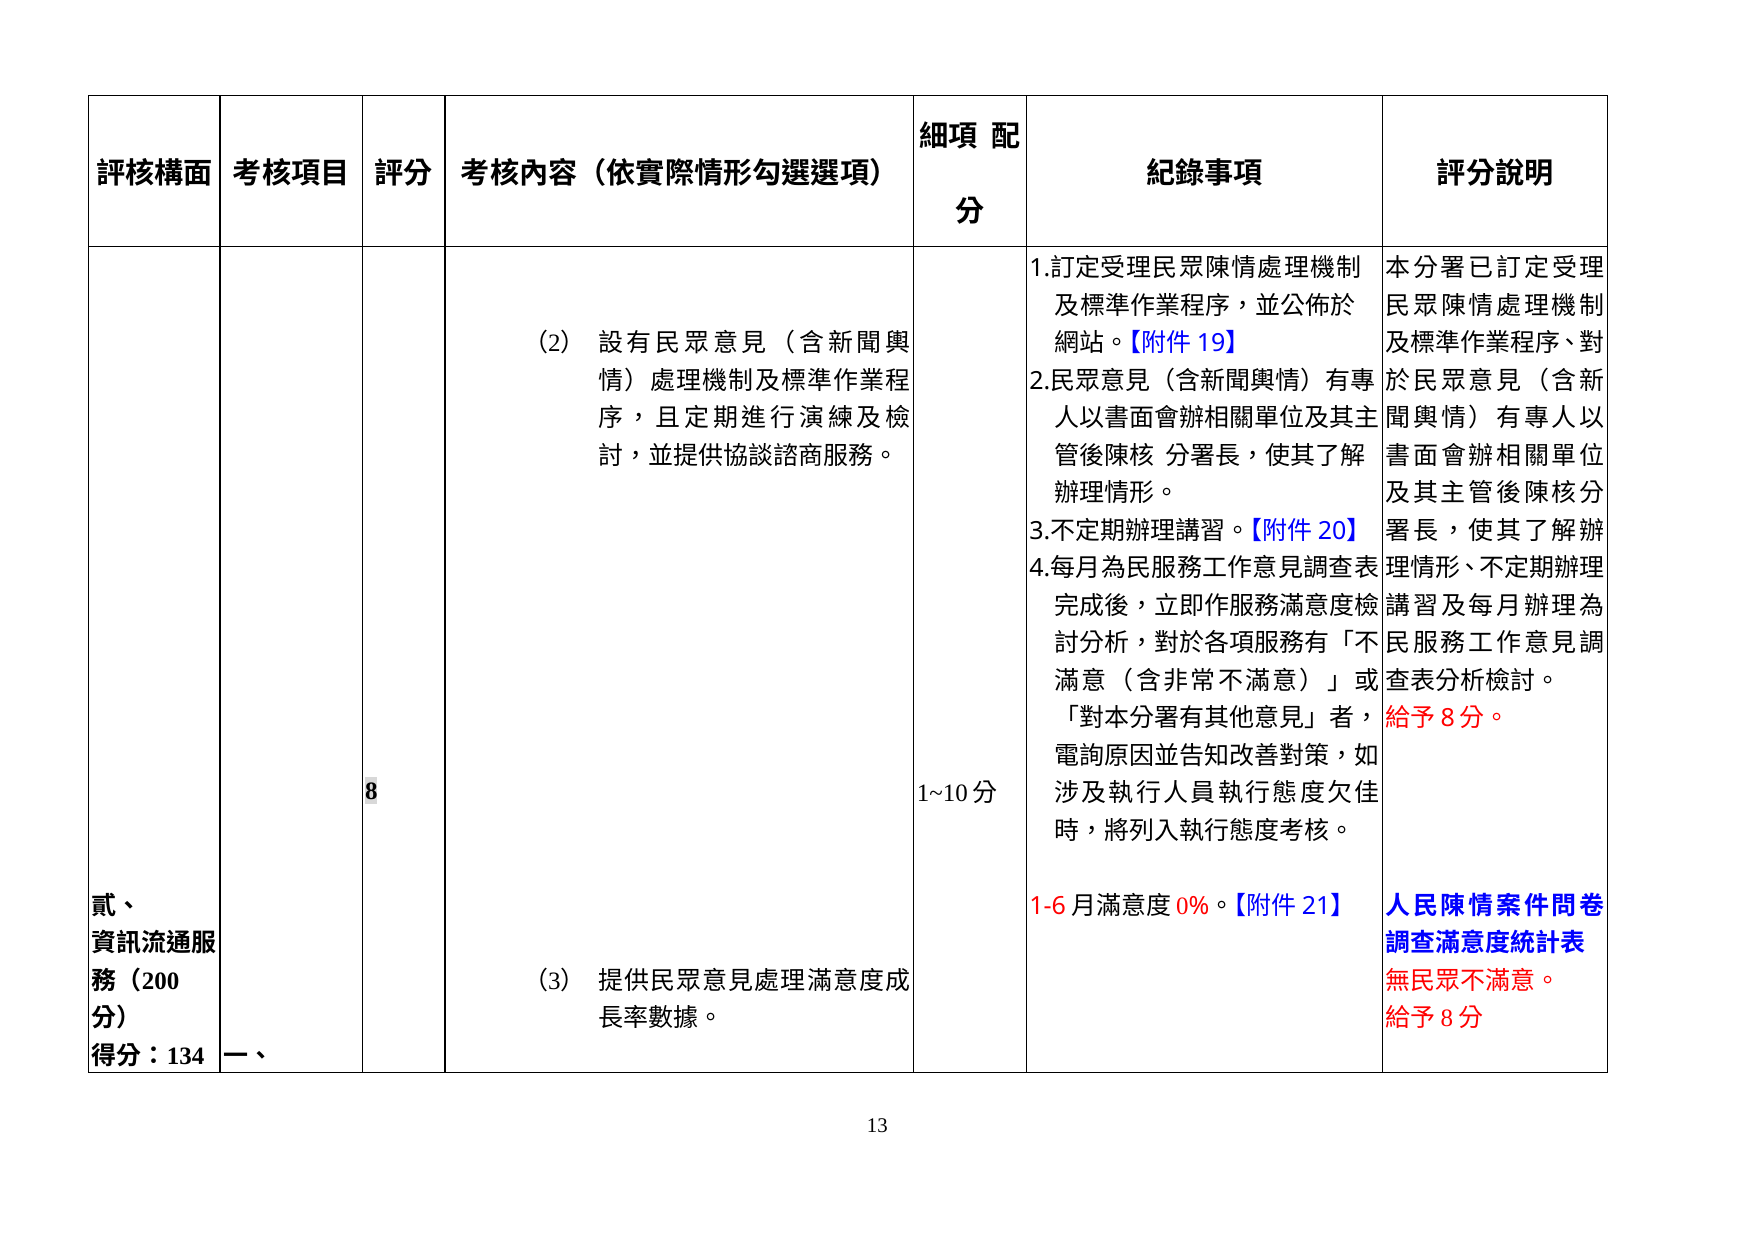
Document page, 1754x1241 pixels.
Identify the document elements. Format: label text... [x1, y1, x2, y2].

table_header 評核構面 [89, 96, 219, 246]
table_cell 貳、 資訊流通服務（200分） 得分：134 [89, 247, 219, 1072]
table_cell 1~60分 1~60分 1~60分 30~40分 20~30分 1~20分 15~20分 10~15分 1~10分 30~40分 1~30分 20~25分 15~20分 1~15分 20~25分 15~20分 1~15分 15~20分 10~15分 1~10分 15~20分 10~15分 1~10分 45~50分 40~45分 35~40分 30~35分 1~30分 1~30分 40~60分 1~10分 1~10分 40~50分 1~10分 1~10分 10~20分 1~10分 8~10分 5~8分 1~5分 15~20分 10~15分 1~10分 1~25分 1~7分 1~7分 1~11分 1~20分 1~5分 1~5 分 1~10 分 5~10 分 1~5分 40~50 分 30~40 分 1~30分 1~87分 1-26分 1-17分 1~40 分 1~30 分 [914, 247, 1026, 1072]
table_cell 8 [363, 247, 444, 1072]
table_header 紀錄事項 [1027, 96, 1382, 246]
table_cell 人員服務收款比率極高。 給予58分。 機關申辦案件流 程原即較為簡化。 給予58分 【為民服務意見調查表滿意度分析表】 無效問卷： 未作答或勾選2個 回收：181件 滿意/(總數-無效)*100% 上季滿意度94.74% .無效問卷： 未作答或勾選2個 上季94.29% 因有檢討申辦人檢附申辦書表簡化措施、機關所辦之業務，民眾只需攜帶簡易之身分證明文件、印章或委託書，因此，民眾洽公是非常方便。 給予56分。 已於本分署網站及傳繳通知提供承辦單位及電話、服務場所及機關網站（頁）公布標準處理流程及義務人至分署後，志工等會主動告知申請人處理程序。 給予36分。 已提供現場、電話及網路查詢。 給予15分。 皆有專人每日受理申辦，如有疑問時，會以電話聯繫詢問確認之，當完成後，亦都會以電話、書面或E-mail告知辦理情形。 給予28分。 滿意度達85％以上。 給予24分。 上季98.73% 因有提供「核心設施」及「一般設施」供民眾使用，且有不足或損壞時，通知採購單位採購或請廠商維修。 哺乳室每日清潔，每月檢查。 機關東側騎樓裝設無障礙空間坡道。 給予24分。 上季滿意度：100% 因民眾對於機關整體服務禮儀的滿意度達80％以上。 上季滿意度：100% 給予19分。 測試結果平均高於80分。 給予15分。 上季平均89.46分 因民眾對於承辦人的問題回應率的滿意度達85％以上。 給予48分。 上季滿意度：96.15% 1.施政宣導資料置機關網站周知 2.為民服務場所提供文宣品宣傳 3.辦施政宣導活動 4.透過平面或電子媒體進行宣導 5.藉由參與公益或社區活動進行施政宣導皆有辦理。 給予29分。 因民眾對於11項服務的滿意度達80％以上。 給予50分。 成長率： (1)+0.59% (2)+4.67% (3)+1.31% (4)-1.51% (5)+5.56% (6)+8.27% (7)+0.32% (8)-2.05% (9)+0.76% (10)-0.29% (11)-0.64% 申辦時間比較： A.增加：0.13分鐘 B. 增加幅度1.92% 辦理民眾意見處理滿意度調查 無民眾不滿意。 給予40分。 上季滿意度：0% 本分署已訂定受理民眾陳情處理機制及標準作業程序、對於民眾意見（含新聞輿情）有專人以書面會辦相關單位及其主管後陳核分署長，使其了解辦理情形、不定期辦理講習及每月辦理為民服務工作意見調查表分析檢討。 給予8分。 人民陳情案件問卷調查滿意度統計表 無民眾不滿意。 給予8分 本分署除無第7條第1項第7及9款之相關政府資訊及並非第10款之合議制機關外，其於7類政府資訊皆已100％公開於網站（頁）。 2.雖無以「主動公開資訊」名稱之專區，但設有以「政府資訊公開」名稱之專區，且其意義及功能相同。 給予17分。 機關網站已設有16類服務單元及52 項次單元，對於機關公開服務措施、FAQ、機關活動、文宣品等資訊周知度應很高。 給予8分。 網站（頁）資訊連結正確件數達16件。給予18分。 有提供全文檢索 給予25分。 並未提供功能說明、使用範例、資訊檢索建議功能： 不給予分數。 未提供進階功能檢索：不給予分數。 經Meta Data檢測結果通過比例為91%。 給予10分。 提供線上服務項目計14項。 給予17分。 線上服務項目持續成長。 給予3分 。 於MyEGov無提供線上服務項目。 不給予分數。 電子公佈欄（跑馬燈）及宣導品（環保餐具）上已有機關網址。 給予8分。 已有健保案件之債證、送達證書、繳款書與收據、差勤表單、領物單、現場查訪表單及自動回饋分案結果電子檔等電子表單，並進行電子表單管理。以電子化進行財產查報。 給予8分。 對於民眾意見，設有專人受理申辦及回應，但未設討論區。 給予20分。 於「服務時間彈性調整」、「服務地點延伸」、「服務項目改造」、「服務方法創新」及「其他創新服務樣態」等5方面皆有辦理。 給予120分。 法務部便民服務線上申辦系統 放寬分期規定 1.創意服務措施已成為機關標準服務，部分措施並有標準作業流程。 2.有持續檢討改善創意服務措施，使其更符合民眾需求。 3.有創意服務措施提供作為其他機關標竿學習效益與擴散效果。 給予35分。 有持續檢討改善創意服務措施，使其更符合民眾需求。 給予20分。 [1383, 247, 1607, 1072]
table_cell 各項數據採計104年1至6月 扣除義務人至超商、銀行及郵局繳款，清償金額經由本分署代收，並代義務人解繳至各移送機關，共5億444萬6,256元，舉其要者如下： 1.104年1~6月總徵起金額：5億444萬6,256元 2.超商、銀行及郵局繳款49,426件，金額1億4,713萬5,939元 3.各移送機關派駐代理人、出納及各移送機關收款金額3億5,731萬317元，收款比率70.83%。 1.檢討簡化申辦流程： 繳交國稅及地方稅之稅額有利息累計之情事，因此，如無稅務機關派駐本分署時，將發生繳款金額之疑義及民眾無法立即取得稅務機關之收據，因此，要求稅務機關派駐本分署時，除可解決繳款金額之疑義外，亦可使民眾立即取得稅務機關之收據，省卻先由本分署開立收據予民眾，待稅務機關收到款項並確認金額無訛後，再開立稅務機關收據予民眾之繁雜程序。 2.績效：【附件2】之10 （1）「為民服務工作意見調查表」之「10.申辦案件的流程及速度」： A滿意（含非常滿意）：1682位。 B.無效問卷：5位(未作答或勾選2個) C.滿意度：95.45% （2）依「為民服務工作意見調查表」之「申辦案件的流程及速度」之「所花費時間」：【附件2】之11 A.5分鐘以內：91件，占56.52%。 B.5至15分鐘以內：57件，占35.40%。 C.15分鐘以內：148件，占91.93%。 D.無效問卷：20位 1.民眾如需分期繳納案款時，原需具狀申請，但因具狀內容是許多民眾所不了解，因此，為求便民，現今只要在分署內網站下載或服務台索取「分期繳納申請書」，勾選無法一次完納全部金額之原因（條列式表格）後，即可完成分期繳納之申請。 2.本分署辦理拍賣時，將投標書及委任狀相結合，方便民眾委託他人投標時使用，無需再撰寫另一委任狀，不僅簡化申請流程，易符合節能減碳之趨勢。 3.義務人至分署繳款、採購案之廠商現場及電子領標、民眾申訴陳請皆無需檢付任何書證即可辦理。 4.辦理拍賣時，民眾只需帶身分證明文件。 5.採購案開標及簽約時，廠商負責人親自到場時，只需帶公司及負責人印章；若非負責人時，需加帶身分證明文件及委託書。 1.網站（http://www.tny.moj.gov.tw/） 繳款通知提供承辦單位及電話，且於服務場所及網站（頁）公布標準處理流程(執行案件處理作業流程圖)、承辦單位及電話。【附件3】(網站) 2.義務人至本分署後，志工等會主動告知申請人處理程序。(現場繳款流程圖) 1.義務人至本分署，承辦人、役男、委外人員、志工可提供現場案件查詢服務。 2.本分署網站（http://www.tny.moj.gov.tw/）及信封與業務宣導摺頁有提供電話、地址、網址及位置圖。 3.傳繳通知亦有承辦單位之電話及股別。【附件4】 1.網站民意信箱及廉政信箱，或以書面形式申辦案件者，每日皆有專人受理申辦，當收到申辦案件後，如有疑問時，會以電話（如留有電話號碼）聯繫詢問確認，如無疑問，立即會辦相關單位陳核分署長，處理完成後都以電話或E-mail告知辦理情形。 2.陳情案件回復後，以郵件或廣告回信寄發處理情形問卷調查並作後續分析。 「為民服務工作意見調查表」1.「洽公環境滿意度及環境整潔及綠化、美化情形」：回收181件【附件2】之1 1.滿意（含非常滿意）：177位。 2.無效問卷：0位(未作答或勾選2個) 3.滿意度：97.79% 1.機關提供「核心設施」（為民服務中心），亦備有「一般設施」供民眾使用，如有不足或損壞時，通知採購單位採購或請廠商維修。 2.「為民服務工作意見調查表」2.「本分署服務設備、引導標示是否清楚」： 回收181件【附件2】之2 A.滿意（含非常滿意）：177位。 B.無效問卷：1位(未作答或勾選2個) C.滿意度：98.33% 「為民服務工作意見調查表」7.「承辦人的服務態度」：【附件2】之7 1.滿意（含非常滿意）：178位。 2.無效問卷：1位(未作答或勾選2個) 3.滿意度：98.89% 1.上級行政執行署電話禮貌測試合計：12人【附件5】 測試等第優良：12人 2.本分署測試：18人，平均89.66分。 【附件6】 「月為民服務工作意見調查表」之9.「承辦人的問題回應正確率」：【附件2】之9 1.滿意（含非常滿意）：173位。 2.無效問卷：3位(未作答或勾選2個) 3.滿意度：97.19% 1.網站施政宣導：執行業務公告 獎勵檢舉滯欠大戶生活奢華問答、 常見問題、鑑定人估價作業規定、如「動產拍賣」、「不動產拍賣」、「便利商店代收案款」、「繼承新法 報你知」及「反毒參一咖」等資料皆置機關網站公告周知。【附件7】 2.服務場所文宣品宣導【附件8.9.10】 洽公資訊、機關簡介、不動產拍賣「便利商店代收案款」、政風宣導等。 3.施政宣導活動 (1)大廳公布欄及牆作政風宣導。 (2)櫃台放業務宣導文宣。 4.參與公益或社區活動施政宣導 愛心社或替代役公益或檔案運用活動，贈送機關宣導品環保筷。【附件13】 5.針對社會關心或具指標個案召開記者會或發佈新聞稿。 「為民服務工作意見調查表」11項：【附件2】、【附件15、16】 1.滿意度90%以上：10項(103年9項) 2.滿意度85%以上：1項(103年0項) 3.滿意度80%以下：0項(103年0項) 4.滿意度成長率：103年及104年同季相比較 (1)洽公環境滿意度及環境整潔及綠化、美化情形。 (2)本分署服務設備、引導標示是否清楚。 (3)電話禮貌。 (4)服務台服務。 (5)本分署機關網站提供資訊情形。 (6)行政執行事件有關規定獲知管道。 (7)承辦人的服務態度。 (8)申請案件時，承辦人員對規定解說是否詳細。 (9)承辦人的問題回應正確率。 (10)申辦案件的流程及速度。 (11)申辦案件所花費的時間。 5.申辦案件所花費的時間與上年度比較。 (1)103年平均花費時間：6.78分 (2)104年平均花費時間：6.91分 6.滿意度分析檢討：【附件17】 會各單位檢討改善。 1.辦理民眾陳請（申訴）件數： 總計：11件【附件18】 2.寄發處理情形問卷調查：11件 3.未寄發問卷：0件(重復陳情或其他) 4.問卷回收：0件 5.滿意度分析： (1)非常滿意：0件 (2)滿意：0件 (3)尚可：0件 (4)不滿意：0件 (5)非常不滿意：0件 (6)滿意度：0%(非常滿意+滿意) 1.訂定受理民眾陳情處理機制及標準作業程序，並公佈於網站。【附件19】 2.民眾意見（含新聞輿情）有專人以書面會辦相關單位及其主管後陳核 分署長，使其了解辦理情形。 3.不定期辦理講習。【附件20】 4.每月為民服務工作意見調查表完成後，立即作服務滿意度檢討分析，對於各項服務有「不滿意（含非常不滿意）」或「對本分署有其他意見」者，電詢原因並告知改善對策，如涉及執行人員執行態度欠佳時，將列入執行態度考核。 1-6月滿意度0%。【附件21】 1.依據「政府資訊公開法」第7條規定，應公開10類政府資訊： （1）本分署除無第7條第1項第7及9款之相關政府資訊及並非第10款之合議制機關外，其餘7類政府資訊（第7條第1項第1、2款連結至法務部「主管法規系統」）皆已100％公開於網站（頁）。【附件詳網站】 （2）本分署網站設有以「政府資訊公開」名稱之專區，非以「主動公開資訊」名稱之專區，但其意義及功能相同。 機關網站設有16類服務單元（機關簡介、機關導覽、為民服務、統計園地、廉政天地、檔案應用、行政執行法規、電子公佈欄、替代役役男專區、政府資訊公開、法務電子報、重大政策、就業資訊及電子公文附件區）及51項次單元。【附件詳網站】 1.本分署網站首頁設置「檢索」服務，使民眾迅速收尋瀏覽所需資訊。 2.建置資訊平台連結服務16處。 【附件詳網站】 有提供全文檢索。 並未提供功能說明、使用範例及資訊檢索建議功能。 並未提供進階功能檢索。 經Meta Data檢測結果通過比例為91%。 【附件22】 提供14則各類申(聲)請書表及設置「民意信箱」與「廉政信箱」等線上服務項目。【附件詳網站】 1.本分署網站自90年即設有「民意信箱」及「廉政信箱」。 2.100年10月4日建置完成「iTaiwan無線上網服務」，免費供民眾使用。 3.98年至104年皆有電子領標之線上服務項目。 於MyEGov無提供線上服務項目。 1.民眾洽公時，可從電子公佈欄（跑馬燈）知道本分署網址。 2.本分署宣導品（環保餐具）上印有機關網址。 3.平面媒體宣導均附網站網址： 1.健保案件之債證（98年6月1日起發執行憑證需加編號，避免重複以減少錯誤。）、送達證書、繳款書及收據。 2.差勤表單、領物單、現場查訪單。 3.案管系統於分案後翌日，自動回饋分案結果至移送機關承辦單位之電子信箱。 4.推動債證及執行命令電子化，減少紙張、郵資浪費。 本分署網站民意信箱及廉政信箱，每日皆有專人受理申辦，當收到申辦案件後，如有疑問時，會以電話（如留有電話號碼）聯繫詢問確認之，如無疑問時，立即會辦相關單位及陳核分署長知悉，處理完成後都會以E-mail告知辦理情形。 1.服務時間彈性調整： 自97年6月1日起，本分署推行中午不打烊，即排定中午輪值收款。自103年9月1日起，本分署推行早上8點至8點半輪值收款。 2.服務地點延伸： （1）自97年6月1日起，民眾若欠繳未滿2萬元之國稅、及地方稅而移送行政執行，可持本分署寄發印有條碼之傳繳通知書，於繳款期限內至統一、全家、萊爾富、OK四大便利商店全國門市繳款，並至99年1月1日起免收手續費。 （2）自99年7月1日起，民眾若欠繳未滿二萬元之汽車燃料使用費及其違規而移送行政執行，可持本分署寄發印有條碼通知書，於繳款期限內至統一、全家、萊爾富、OK四大便利商店全國門市及全國郵局繳款，免收手續費。 （3）自99年8月26日起，民眾若欠繳未滿2萬元之全民健康保險費而移送行政執行，可持本分署寄發印有條碼之傳繳通知書，於繳納期限內至統一、全家、萊爾富、OK四大便利商店全國門市繳款，免收手續費，亦可到郵局、台銀、土銀、合庫、一銀、華銀、彰銀、富邦、中信銀、兆豐、安泰、日盛、台灣中小企銀、高雄銀行等14家金融機構繳納，無金額限制亦免收手續費。 (4) 民眾若欠繳未滿2萬元之勞工保險費而移送行政執行，可持本分署寄發印有條碼之傳繳通知書，於繳納期限內至統一、全家、萊爾富、OK四大便利商店全國門市繳款，免收手續費，亦可到台銀、花旗、聯邦、三信、土銀、合庫、華泰、台中銀行、富邦、陽信、板信、兆豐、永豐、新光、京城、華南、高雄銀行、台灣企銀、一銀、彰銀、玉山、台新、萬泰、元大、郵局、上海商銀、國泰世華、中信銀、瑞興等29家金融機構繳納，無金額限制亦免收手續費。 (5) 民眾若欠繳未滿2萬元之交通違規罰鍰案件而移送行政執行，可持本分署寄發印有條碼之傳繳通知書，於繳納期限內至統一、全家、萊爾富、OK四大便利商店全國門市繳款，每筆僅收手續費6元。 （6）由移送機關每日支援車輛4部並派員配合現場執行，由義務人可在本分署執行人員現場執行時當場繳款。【附件詳案管系統】 3.服務項目改造： 本分署派駐機關監理站，除可繳款外，亦可查詢車輛欠稅情形。 4.服務方法創新： 現在民眾只要有讀卡機，即可在家中利用網路，透過自然人憑證認證機制，以個人身分証字號及執行案號，查詢其於全省各分署目前所有欠繳案件之進行及繳款情形，對於健保案件繳款部分，可再以超連結方式連結健保局的電子付費交易網頁進行繳款程序，提昇民眾繳款的便利性。 【附件23】 http://www.moj.gov.tw/login/login.htm 5.其他創新服務樣態： 本分署動產及不動產集中拍賣時間為每週四下午3：00(2：30於本分署二樓拍賣室開始投標)。 6.行政執行事件核准分期繳納執行金額實施要點99年2月9 日修正： 第一項：行政執行事件核准分期繳納之期數，得分二至六十期。 第二項：執行金額（含累計）在新臺幣（下同）一千萬元以上之行政執行事件，經核准分六十期繳納，仍無法完納者，得經核准繼續延長期數。 7. 自100年3月完成全國首件由地方稅務機關承受之案例；另外，積極協調國稅機關與地方稅務機關於同年11月完成全國首件兩機關共同承受之個案，以解決國稅機關無預見支應地方稅之窘境。今年（101年）在本分署協助研議下台南市政府於6月26日訂定「臺南市政府辦理欠稅案件承受不能拍定不動產作業要點」，從原先採個案簽准之方式，透過法令的訂定而使地方稅務機關之作業程序法制化，並於101年9月27日完成法制化後第一件承受之案例。執行案件常見義務人已無力清償，剩餘之不動產又因賣相不佳而乏人問津，本分署以創新之作法推動地方稅務機關承受之制度，使已無力清償之義務人得因承受制度而清償欠稅。 1.創意服務措施已成為機關標準服務：上述「服務時間彈性調整」：中午輪值收款、「服務地點延伸」：超商繳款與義務人現場繳款、「服務項目改造」：派駐機關監理站，除可繳款外，亦可辦理其他監理業務及「服務方法創新」：電子付費等4方面創意服務措施已成為機關標準服務。 2.有標準作業流程者：「服務項目改造」：派駐機關監理站，除可繳款外，亦可辦理其他監理業務。 3.創意服務措施是否持續檢討改善：創意服務措施將持續檢討改善，使其更符合民中需求。 4.創意服務措施提供作為其他機關標竿學習效益與擴散效果： （1）自97年6月1日起，本分署推行中午不打烊，排定中午輪值收款後，其他分署亦比照辦理。 （2）本分署於97年4月訂定「查封物品保管措施」，行政執行署政風室於98年辦理「查封物品管理專案稽核」時，其他分署有電詢希望本分署提供相關資料供參。 (3) 發出執行命令前，須先向移送機關查詢積欠稅額，以提高執行命令之正確性，亦避免引起民怨。 持續辦理 （1）自97年6月1日起，本分署推行中午不打烊，排定中午輪值收款後。自103年9月1日起，本分署推行早上8點至8點半輪值收款。 （2）本分署於97年4月訂定「查封物品保管措施」，行政執行署政風室於98年辦理「查封物品管理專案稽核」時，其他分署有電詢希望本分署提供相關資料供參。 (3) 發出執行命令前，須先向移送機關查詢積欠稅額，以提高執行命令之正確性，亦避免引起民怨。 [1027, 247, 1382, 1072]
table_cell 服務流程（280分） 得分：251分 二、 機關形象（170分） 得分：159分 三、 顧客關係（150分） 得分：117分 一、 資訊提供及檢索服務（100分） 得分：78分 二、 線上服務及電子參與（100分） 得分：56 提供創新（意）服務情形（200） 得分：175分 [221, 247, 362, 1072]
table_header 細項 配分 [914, 96, 1026, 246]
table_header 評分 [363, 96, 444, 246]
table_header 考核項目 [221, 96, 362, 246]
table_header 考核內容（依實際情形勾選選項） [446, 96, 913, 246]
table_header 評分說明 [1383, 96, 1607, 246]
table_cell （一）服務流程便捷性（180分） 1.單一窗口服務全功能程度（60分） 建置全功能化單一窗口，提供民眾多種與整合服務情形。 2.申辦案件流程簡化程度（60分） 檢討簡化申辦流程，提升便民服務之績效。 3.申辦案件書表減量程度（60分） 檢討申辦人檢附申辦書表情形，執行簡化措施，提升申辦便利性績效。 （二）服務流程透明度（100分） 1.案件處理流程查詢公開程度（60分） （1）提供案件承辦資訊種類（40分） ■提供承辦單位及電話，且於服務場所及機關網站（頁）公布標準處理流程，並主動告知申請人處理程序。 □提供承辦單位及電話，且於服務場所及機關網站（頁）公布標準處理流程。 □提供承辦單位及電話。 （2）提供案件查詢管道種類（20分） □提供現場、電話、網路及其他方式（如PDA等）。 █提供現場、電話及網路查詢。 □提供現場查詢。 2.案件處理流程主動回應程度（40分） □機關受理案件後提供申請人收件確認訊息；且處理案件超過標準作業時間主動告知申請人。 ■機關受理案件後提供申請人收件確認訊息。 服務場所便利性(50分) 1.洽公環境適切程度（25分） ■民眾對於機關整體洽公環境的滿意度達85％以上。 □民眾對於機關整體洽公環境的滿意度達75％以上。 □民眾對於機關整體洽公環境的滿意度達65％以上。 2.服務設施合宜程度（25分） ■除提供「核心設施」外，另備有「一般設施」供民眾使用，且有必要的使用說明與管理，確保設施品質。 □提供「核心設施」供民眾使用，且有必要的使用說明與管理，並定期檢查與充實，確保設施品質。 □提供「核心設施」供民眾使用，且有必要的使用說明與管理，確保設施品質。 (二)服務行為友善性與專業性（90分） 1.服務親和程度（40分） （1）洽公服務禮儀滿意度（20分） ■民眾對於洽公服務禮儀的滿意度達80％以上。 □民眾對於洽公服務禮儀的滿意度達75％以上。 □民眾對於洽公服務禮儀的滿意度達65％以上。 （2）電話禮貌測試績效（20分） □機關電話禮貌測試結果優良。 （測試分數90分以上） ■機關電話禮貌測試結果良好。 （測試分數80分以上） 機關電話禮貌測試結果普通。 （測試分數70分以上） 2.服務可勝任程度（50分） ■服務人員回應問題正確率達90％以上。 □服務人員回應問題正確率達85％以上。 □服務人員回應問題正確率達80％以上。 □服務人員回應問題正確率達75％以上。 □服務人員回應問題正確率達70％以上。 （三）服務行銷有效性（30分） 施政宣導有效程度（30分） ■施政宣導資料置機關網站公告周知。 ■為民服務場所提供相關文宣品宣傳。 ■辦理施政宣導活動。 ■透過平面或電子媒體進行宣導。 ■藉由參與公益或社區活動進行施政宣導。 （一）民眾滿意度（80分） 機關服務滿意度（80分） ■定期辦理服務滿意度調查，且服務滿意度達80﹪以上。 ■定期辦理服務滿意度趨勢分析,自我檢討提出改善服務措施，且有執行績效。 ■服務滿意度成長率 （二）民眾意見處理有效性（70分） 民眾意見回應與改善程度（70分） 辦理民眾意見處理滿意度調查，滿意度達60%以上。 設有民眾意見（含新聞輿情）處理機制及標準作業程序，且定期進行演練及檢討，並提供協談諮商服務。 提供民眾意見處理滿意度成長率數據。 （一）資訊公開適切性與內容有效性（50分） 公開法令、政策及服務資訊程度及內容正確程度（50分） （1）依據「政府資訊公開法」第7條主動公開相關資訊於網站（頁）比例（20分） ■應公開且已公開資訊比例達100％以上，並於網站（頁）設置「主動公開資訊」專區。 □應公開且已公開資訊比例達90％以上，並於網站（頁）設置「主動公開資訊」專區。 （2）服務措施及出版品資訊周知度（10分） ■公開服務措施、FAQ、機關活動、文宣品、出版品，另其他重要資訊1種以上。 □公開服務措施、FAQ、機關活動、文宣品、出版品。 □公開服務措施、FAQ、機關活動、文宣品。 （3）資訊內容正確程度（20分） ■網站（頁）資訊內容及連結抽測正確件數達14件以上。 □網站（頁）資訊內容及連結抽測正確件數達13件以上。 □網站（頁）資訊內容及連結抽測正確件數達12件以上。 （二）資訊檢索完整性與便捷性（50分） 資訊檢索服務妥適性及友善程度 ■提供全文檢索。 □提供檢索功能說明及使用範例及資訊檢索建議。 □提供進階功能檢索。 ■提供分類檢索，且符合詮釋資料及分類檢索規範。 （一）線上服務量能擴展性（50分） 1.線上服務提供及使用情形（50分） （1）線上服務量能（30分） ■提供線上服務項目。 ■提供線上服務項目成長數據，並持續成長。 於MyEGov提供線上服務項目。 （2）線上服務推廣績效（10分） ■透過推廣行銷活動提升民眾對於線上服務的認知與回應情形。 （3）電子表單簡化績效（10分） ■提出電子表單簡化建議或執行表單簡化工作，並進行電子表單管理。 提出電子表單簡化建議或執行表單簡化工作。 （二）電子參與多樣性（50分） 1.電子參與多元程度（50分） □除民眾意見反映及討論區外，另提供電子參與方式2種以上，且有互動機制及實際回應。 □除民眾意見反映及討論區外，另提供電子參與方式1種，且有互動機制及實際回應。 ■提供民眾意見反映及討論區，且有互動機制及實際回應。 有價值的創意服務（130分） ■服務時間彈性調整：如採取假日門 市、中午不打烊、夜間服務等作法。 ■服務地點延伸：如突破現場、臨櫃辦 理之限制，採取異地申辦即取件，電 話、傳真辦理及取件等作法。 ■服務項目改造：如服務項目總體檢， 檢討非必要之服務並予以終結；或新 增（創）服務項目，如策略聯盟、開 發客製化服務等。 ■服務方法創新：如利用資訊科技推動 網路繳、付款服務；提供主動服務 等。 ■其他創新服務樣態。 （二）創新服務標竿學習效益（40分） ■創意服務措施是否成為機關標準服務並有標準作業流程。 ■創意服務措施是否持續檢討改善。 ■創意服務措施提供作為其他機關標竿學習效益與擴散效果。 （三）組織內部創新機制及運作情形 （30分） 機關能否產生源源不絶的創新服務之關鍵所在是組織內部創新機制及運作。 ■機關應詳細說明內部創新提案機制之建立及運作情形，並確保該機制可常態性持續運轉。 [446, 247, 913, 1072]
